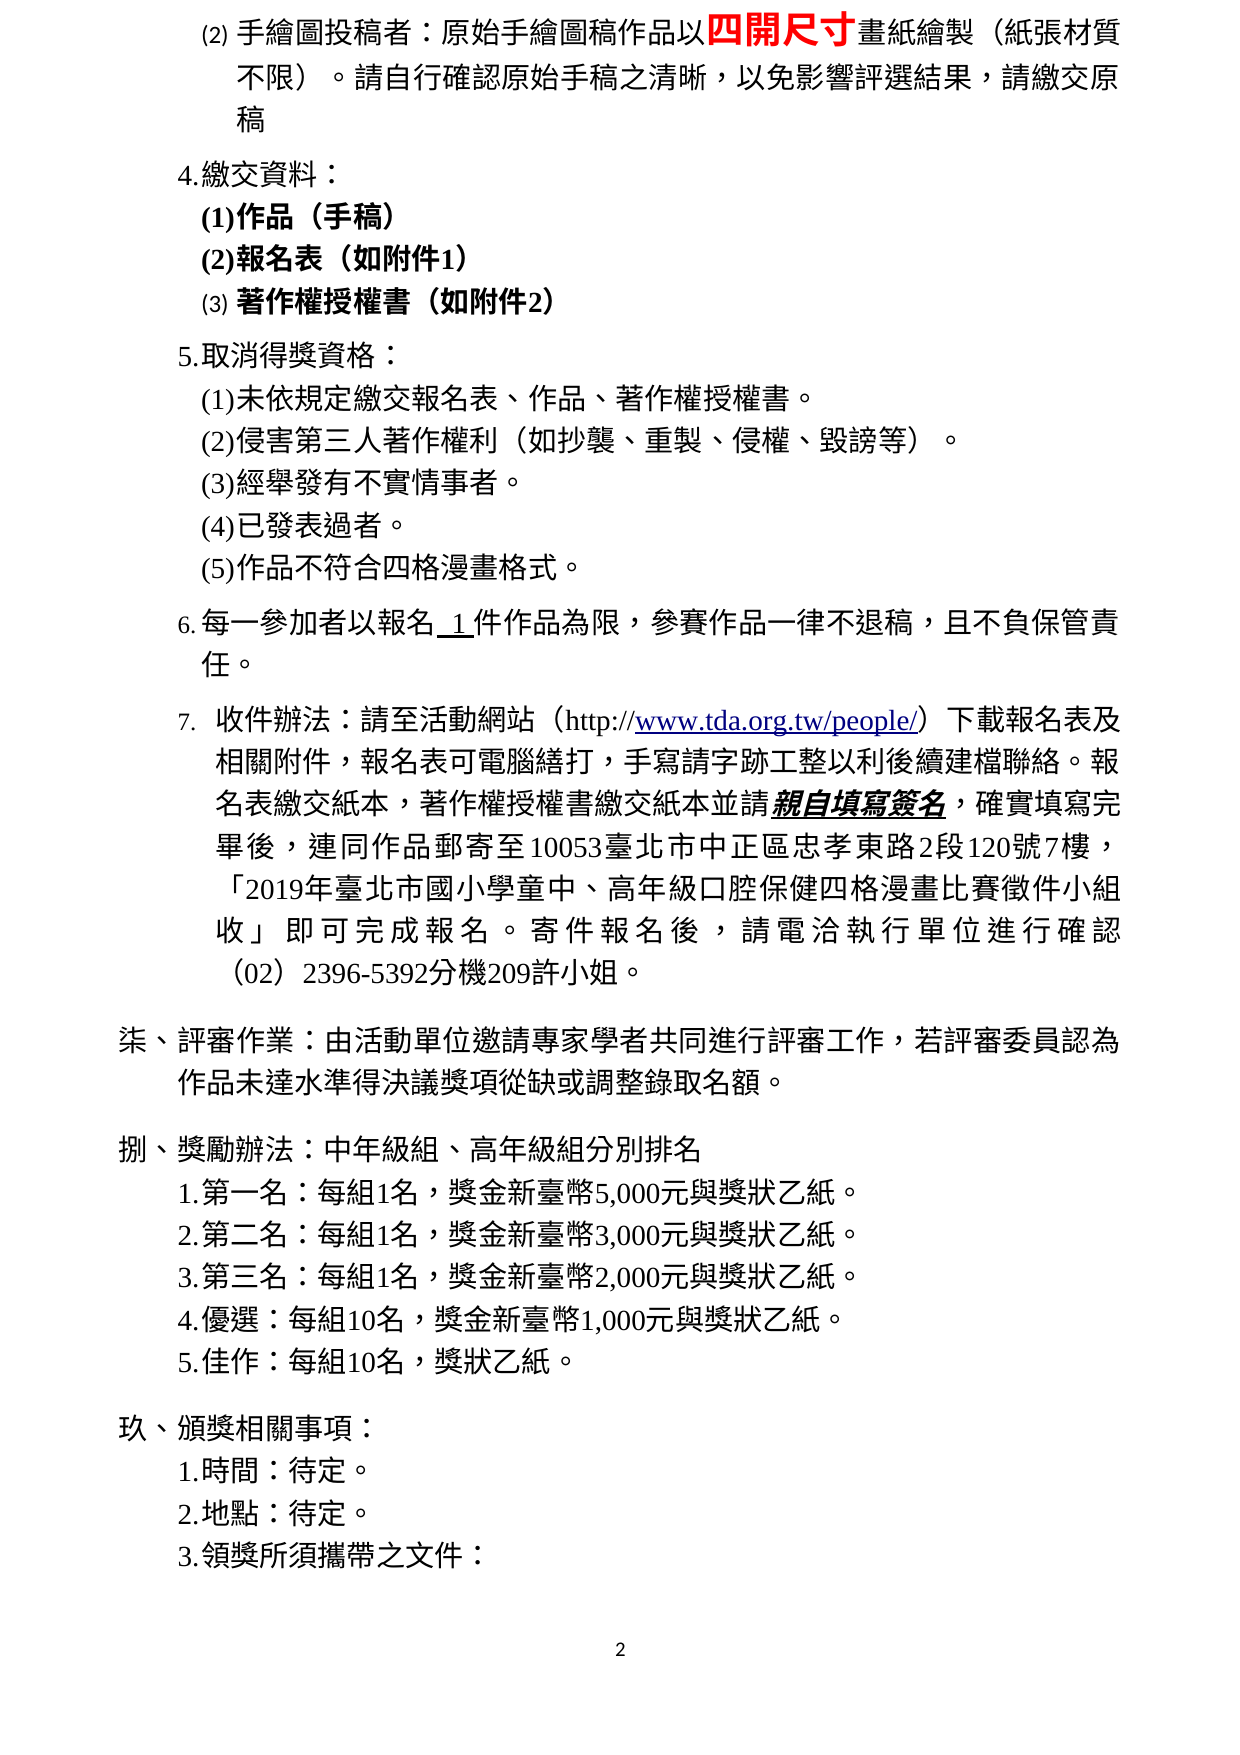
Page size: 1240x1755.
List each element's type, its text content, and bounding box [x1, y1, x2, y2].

list 第二名：每組1名，獎金新臺幣3,000元與獎狀乙紙。 [177, 1212, 1122, 1254]
list 領獎所須攜帶之文件： [177, 1533, 1122, 1575]
list 繳交資料： [177, 151, 1122, 194]
list 評審作業：由活動單位邀請專家學者共同進行評審工作，若評審委員認為作品未達水準得決議獎項從缺或調整錄取名額。 [118, 1017, 1122, 1102]
list 第三名：每組1名，獎金新臺幣2,000元與獎狀乙紙。 [177, 1254, 1122, 1296]
list 未依規定繳交報名表、作品、著作權授權書。 [201, 375, 1122, 418]
list 著作權授權書（如附件2） [201, 278, 1122, 321]
list 取消得獎資格： [177, 333, 1122, 375]
list 每一參加者以報名 1 件作品為限，參賽作品一律不退稿，且不負保管責任。 [177, 599, 1122, 684]
list 第一名：每組1名，獎金新臺幣5,000元與獎狀乙紙。 [177, 1169, 1122, 1212]
list 作品（手稿） [201, 194, 1122, 236]
list 已發表過者。 [201, 502, 1122, 544]
list 佳作：每組10名，獎狀乙紙。 [177, 1338, 1122, 1381]
list 經舉發有不實情事者。 [201, 460, 1122, 502]
list 優選：每組10名，獎金新臺幣1,000元與獎狀乙紙。 [177, 1296, 1122, 1338]
list 地點：待定。 [177, 1490, 1122, 1533]
list 獎勵辦法：中年級組、高年級組分別排名 [118, 1127, 1122, 1169]
list 手繪圖投稿者：原始手繪圖稿作品以四開尺寸畫紙繪製（紙張材質不限）。請自行確認原始手稿之清晰，以免影響評選結果，請繳交原稿 [201, 0, 1122, 139]
list 侵害第三人著作權利（如抄襲、重製、侵權、毀謗等）。 [201, 418, 1122, 460]
list 作品不符合四格漫畫格式。 [201, 544, 1122, 587]
list 時間：待定。 [177, 1448, 1122, 1490]
list 收件辦法：請至活動網站（http://www.tda.org.tw/people/）下載報名表及相關附件，報名表可電腦繕打，手寫請字跡工整以利後續建檔聯絡。報名表繳交紙本，著作權授權書繳交紙本並請親自填寫簽名，確實填寫完畢後，連同作品郵寄至10053臺北市中正區忠孝東路2段120號7樓，「2019年臺北市國小學童中、高年級口腔保健四格漫畫比賽徵件小組收」即可完成報名。寄件報名後，請電洽執行單位進行確認（02）2396-5392分機209許小姐。 [177, 696, 1122, 992]
list 報名表（如附件1） [201, 236, 1122, 278]
list 頒獎相關事項： [118, 1406, 1122, 1448]
